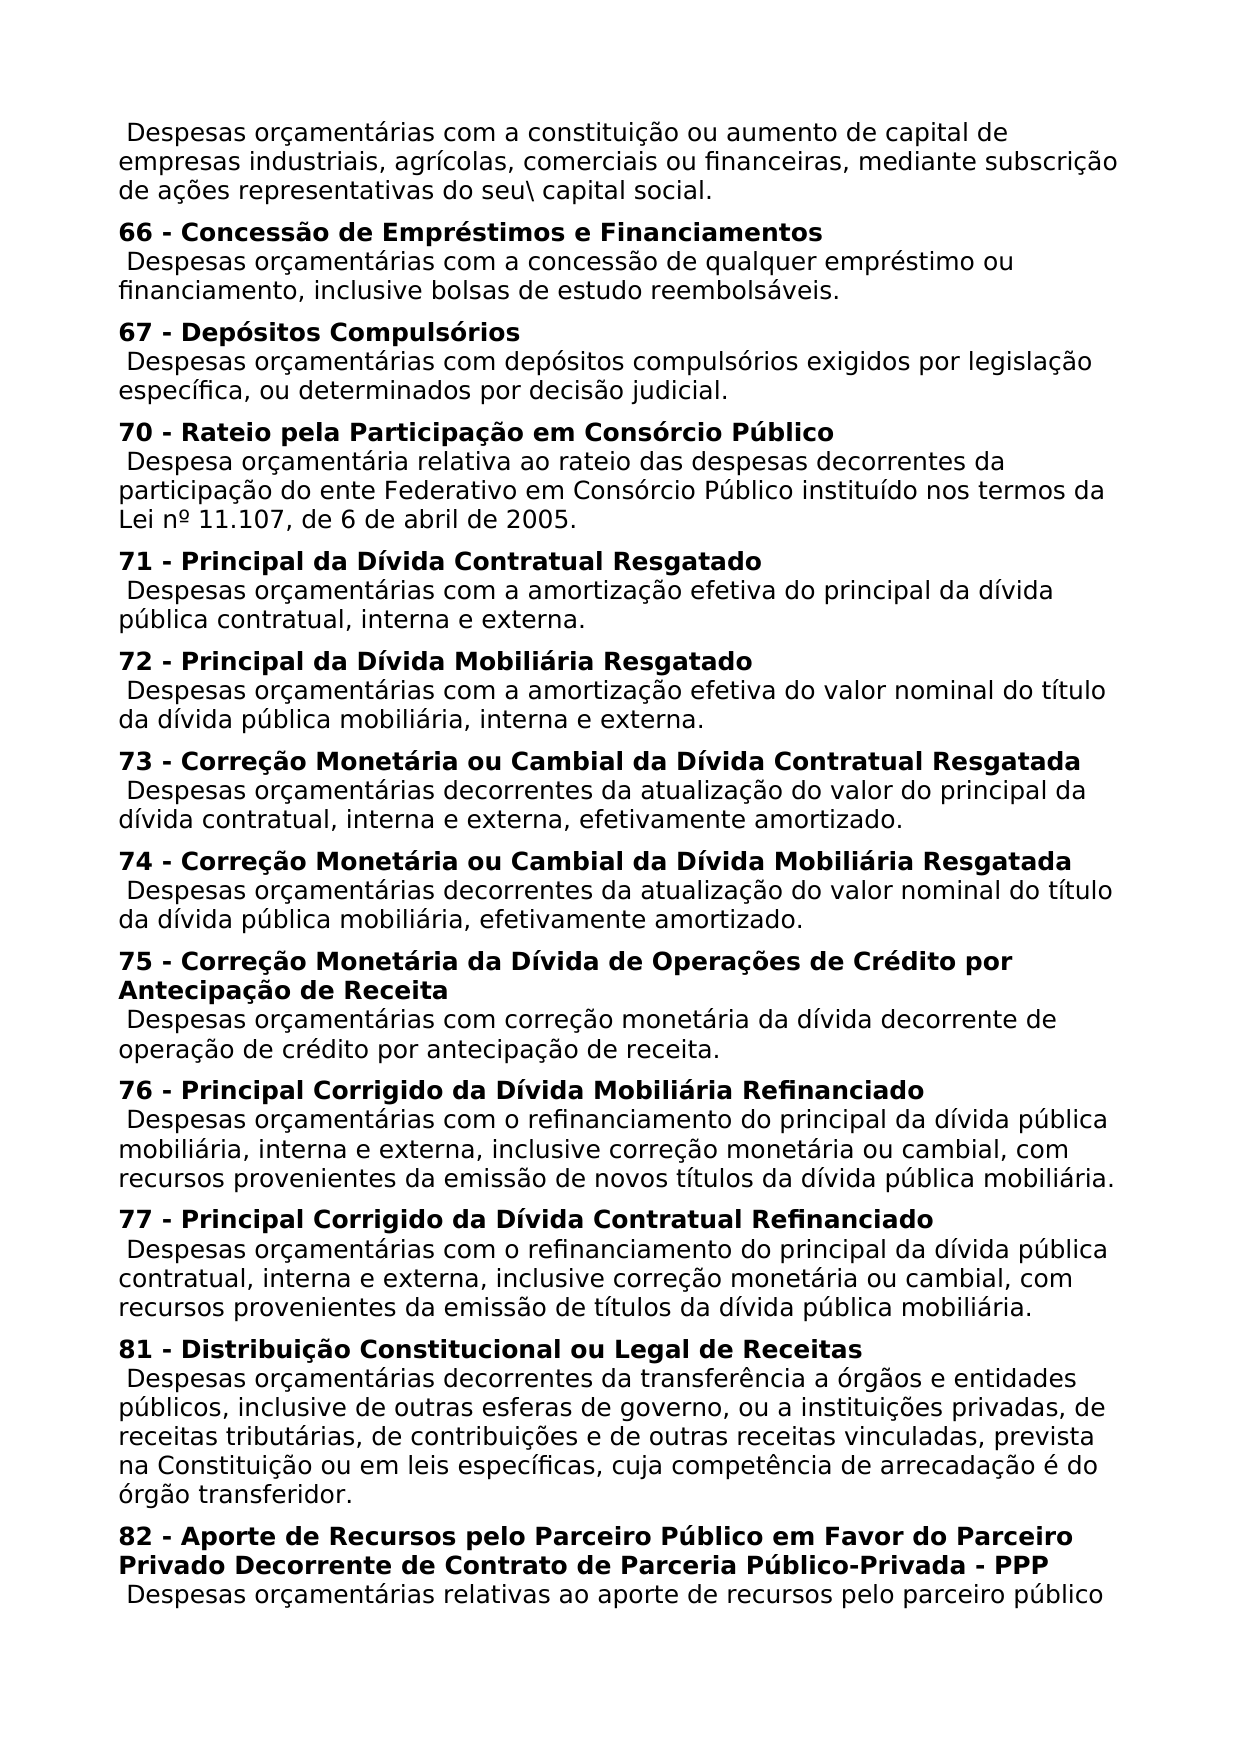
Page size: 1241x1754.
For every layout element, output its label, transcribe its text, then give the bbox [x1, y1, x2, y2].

text 70 - Rateio pela Participação em Consórcio Público Despesa orçamentária relativa ao rateio das despesas decorrentes da participação do ente Federativo em Consórcio Público instituído nos termos da Lei nº 11.107, de 6 de abril de 2005. [118, 418, 1122, 535]
text 74 - Correção Monetária ou Cambial da Dívida Mobiliária Resgatada Despesas orçamentárias decorrentes da atualização do valor nominal do título da dívida pública mobiliária, efetivamente amortizado. [118, 847, 1122, 935]
text 82 - Aporte de Recursos pelo Parceiro Público em Favor do Parceiro Privado Decorrente de Contrato de Parceria Público-Privada - PPP Despesas orçamentárias relativas ao aporte de recursos pelo parceiro público [118, 1522, 1122, 1610]
text 76 - Principal Corrigido da Dívida Mobiliária Refinanciado Despesas orçamentárias com o refinanciamento do principal da dívida pública mobiliária, interna e externa, inclusive correção monetária ou cambial, com recursos provenientes da emissão de novos títulos da dívida pública mobiliária. [118, 1076, 1122, 1193]
text 66 - Concessão de Empréstimos e Financiamentos Despesas orçamentárias com a concessão de qualquer empréstimo ou financiamento, inclusive bolsas de estudo reembolsáveis. [118, 218, 1122, 306]
text Despesas orçamentárias com a constituição ou aumento de capital de empresas industriais, agrícolas, comerciais ou financeiras, mediante subscrição de ações representativas do seu\ capital social. [118, 118, 1122, 206]
text 67 - Depósitos Compulsórios Despesas orçamentárias com depósitos compulsórios exigidos por legislação específica, ou determinados por decisão judicial. [118, 318, 1122, 406]
text 71 - Principal da Dívida Contratual Resgatado Despesas orçamentárias com a amortização efetiva do principal da dívida pública contratual, interna e externa. [118, 547, 1122, 635]
text 77 - Principal Corrigido da Dívida Contratual Refinanciado Despesas orçamentárias com o refinanciamento do principal da dívida pública contratual, interna e externa, inclusive correção monetária ou cambial, com recursos provenientes da emissão de títulos da dívida pública mobiliária. [118, 1206, 1122, 1322]
text 81 - Distribuição Constitucional ou Legal de Receitas Despesas orçamentárias decorrentes da transferência a órgãos e entidades públicos, inclusive de outras esferas de governo, ou a instituições privadas, de receitas tributárias, de contribuições e de outras receitas vinculadas, prevista na Constituição ou em leis específicas, cuja competência de arrecadação é do órgão transferidor. [118, 1335, 1122, 1510]
text 75 - Correção Monetária da Dívida de Operações de Crédito por Antecipação de Receita Despesas orçamentárias com correção monetária da dívida decorrente de operação de crédito por antecipação de receita. [118, 947, 1122, 1064]
text 73 - Correção Monetária ou Cambial da Dívida Contratual Resgatada Despesas orçamentárias decorrentes da atualização do valor do principal da dívida contratual, interna e externa, efetivamente amortizado. [118, 747, 1122, 835]
text 72 - Principal da Dívida Mobiliária Resgatado Despesas orçamentárias com a amortização efetiva do valor nominal do título da dívida pública mobiliária, interna e externa. [118, 647, 1122, 735]
